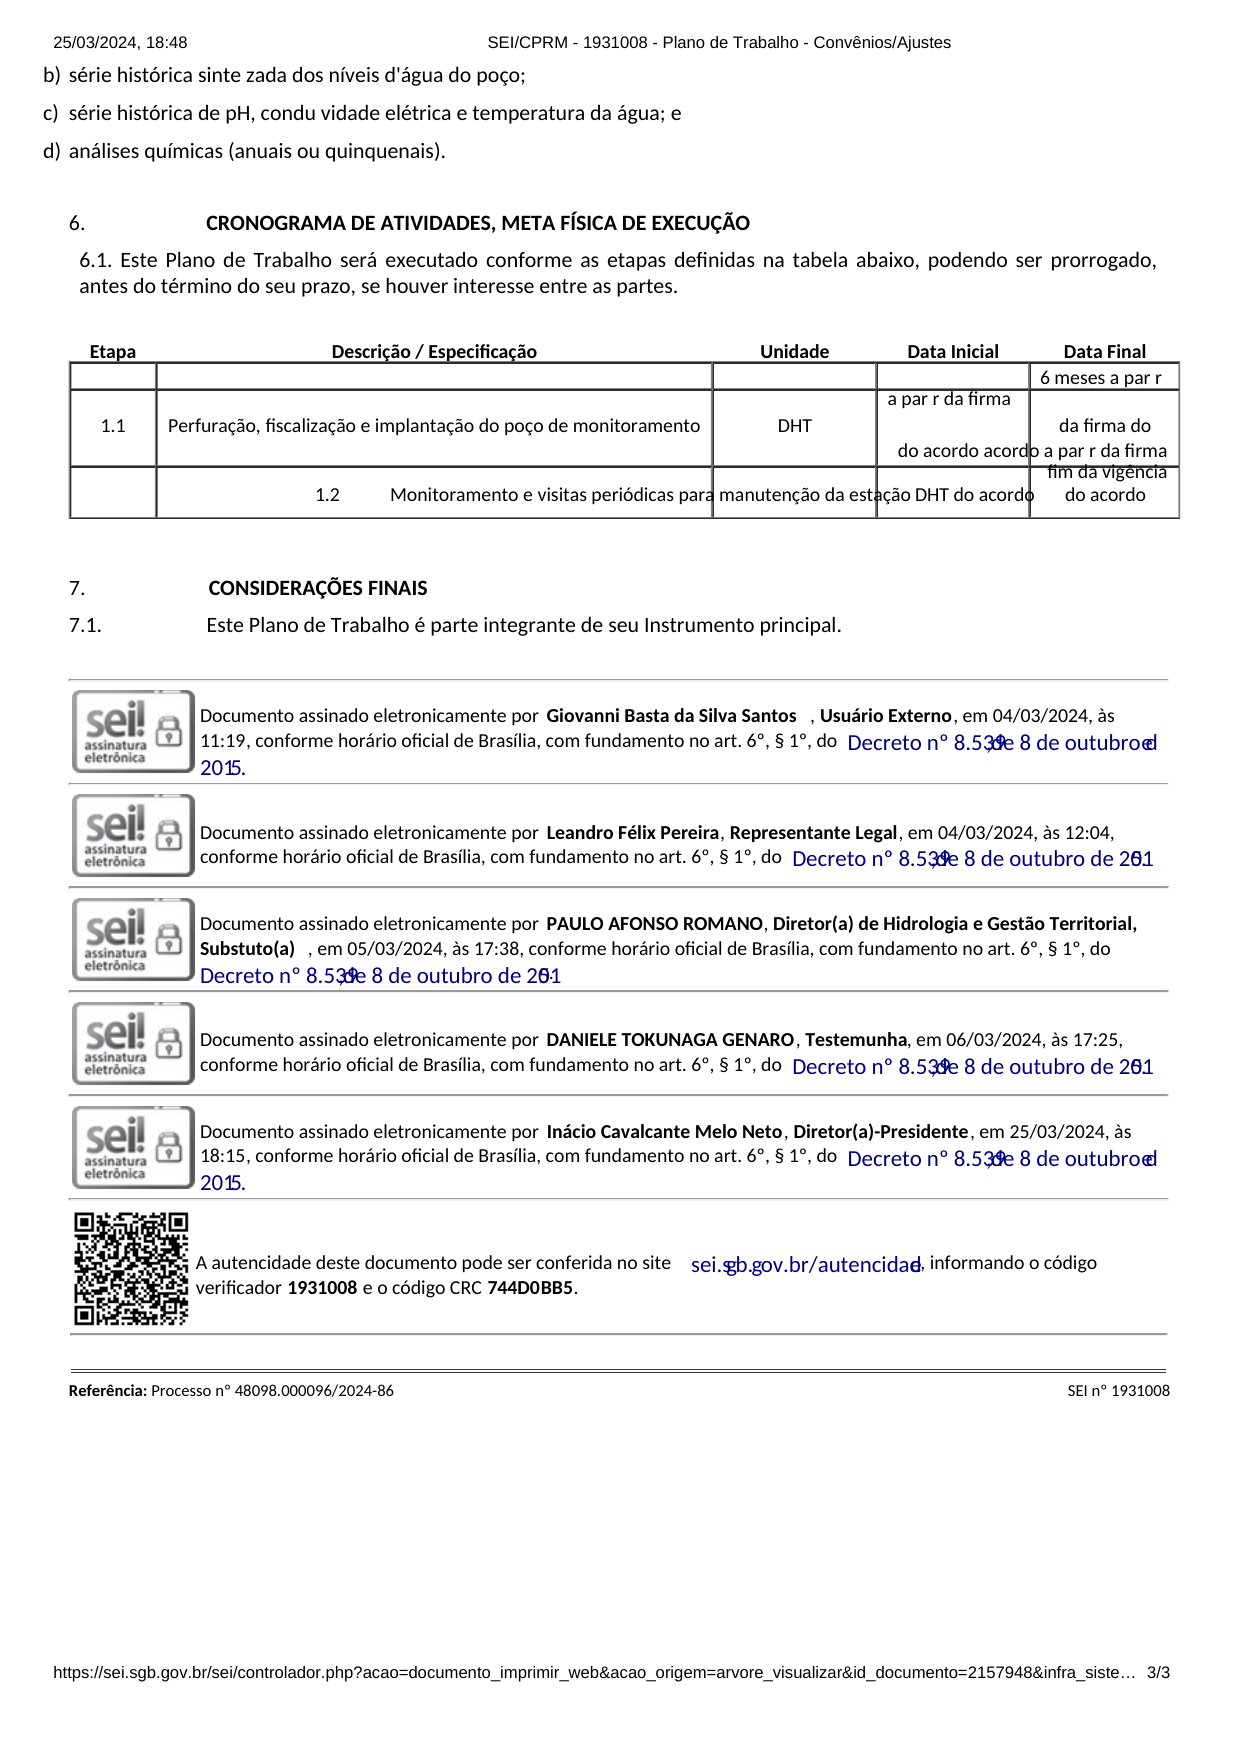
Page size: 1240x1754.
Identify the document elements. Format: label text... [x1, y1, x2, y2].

text 7.1. Este Plano de Trabalho é parte integrante de seu Instrumento principal. [69, 612, 1170, 638]
text [878, 410, 1028, 438]
text 6.1. Este Plano de Trabalho será executado conforme as etapas definidas na tabela abaixo, podendo ser prorrogado, antes do término do seu prazo, se houver interesse entre as partes. [79, 247, 1159, 298]
text 1.2 Monitoramento e visitas periódicas para manutenção da estação DHT do acordo do acordo [1031, 484, 1146, 505]
text 1.1 [72, 410, 154, 438]
text DHT [714, 410, 875, 438]
text Perfuração, fiscalização e implantação do poço de monitoramento [158, 410, 710, 438]
text Etapa Descrição / Especificação Unidade Data Inicial Data Final [69, 336, 1170, 361]
text 1.2 Monitoramento e visitas periódicas para manutenção da estação DHT do acordo do acordo [878, 484, 1028, 505]
list análises químicas (anuais ou quinquenais). [43, 138, 1159, 163]
subtitle 6. CRONOGRAMA DE ATIVIDADES, META FÍSICA DE EXECUÇÃO [69, 209, 1170, 235]
list série histórica de pH, condu vidade elétrica e temperatura da água; e [43, 100, 1159, 126]
subtitle 7. CONSIDERAÇÕES FINAIS [69, 574, 1170, 601]
text do acordo acordo a par r da firma fim da vigência [888, 468, 1028, 484]
text Referência: Processo nº 48098.000096/2024-86 SEI nº 1931008 [69, 1380, 1170, 1401]
text 1.2 Monitoramento e visitas periódicas para manutenção da estação DHT do acordo do acordo [714, 484, 875, 505]
text do acordo acordo a par r da firma fim da vigência [1031, 468, 1167, 484]
text do acordo acordo a par r da firma fim da vigência [888, 440, 1028, 465]
text 6 meses a par r a par r da firma [1031, 391, 1170, 410]
list série histórica sinte zada dos níveis d'água do poço; [43, 62, 1159, 88]
text 1.2 Monitoramento e visitas periódicas para manutenção da estação DHT do acordo do acordo [158, 484, 710, 505]
text do acordo acordo a par r da firma fim da vigência [1031, 440, 1167, 465]
text da firma do [1031, 410, 1170, 438]
text 6 meses a par r a par r da firma [887, 391, 1028, 410]
